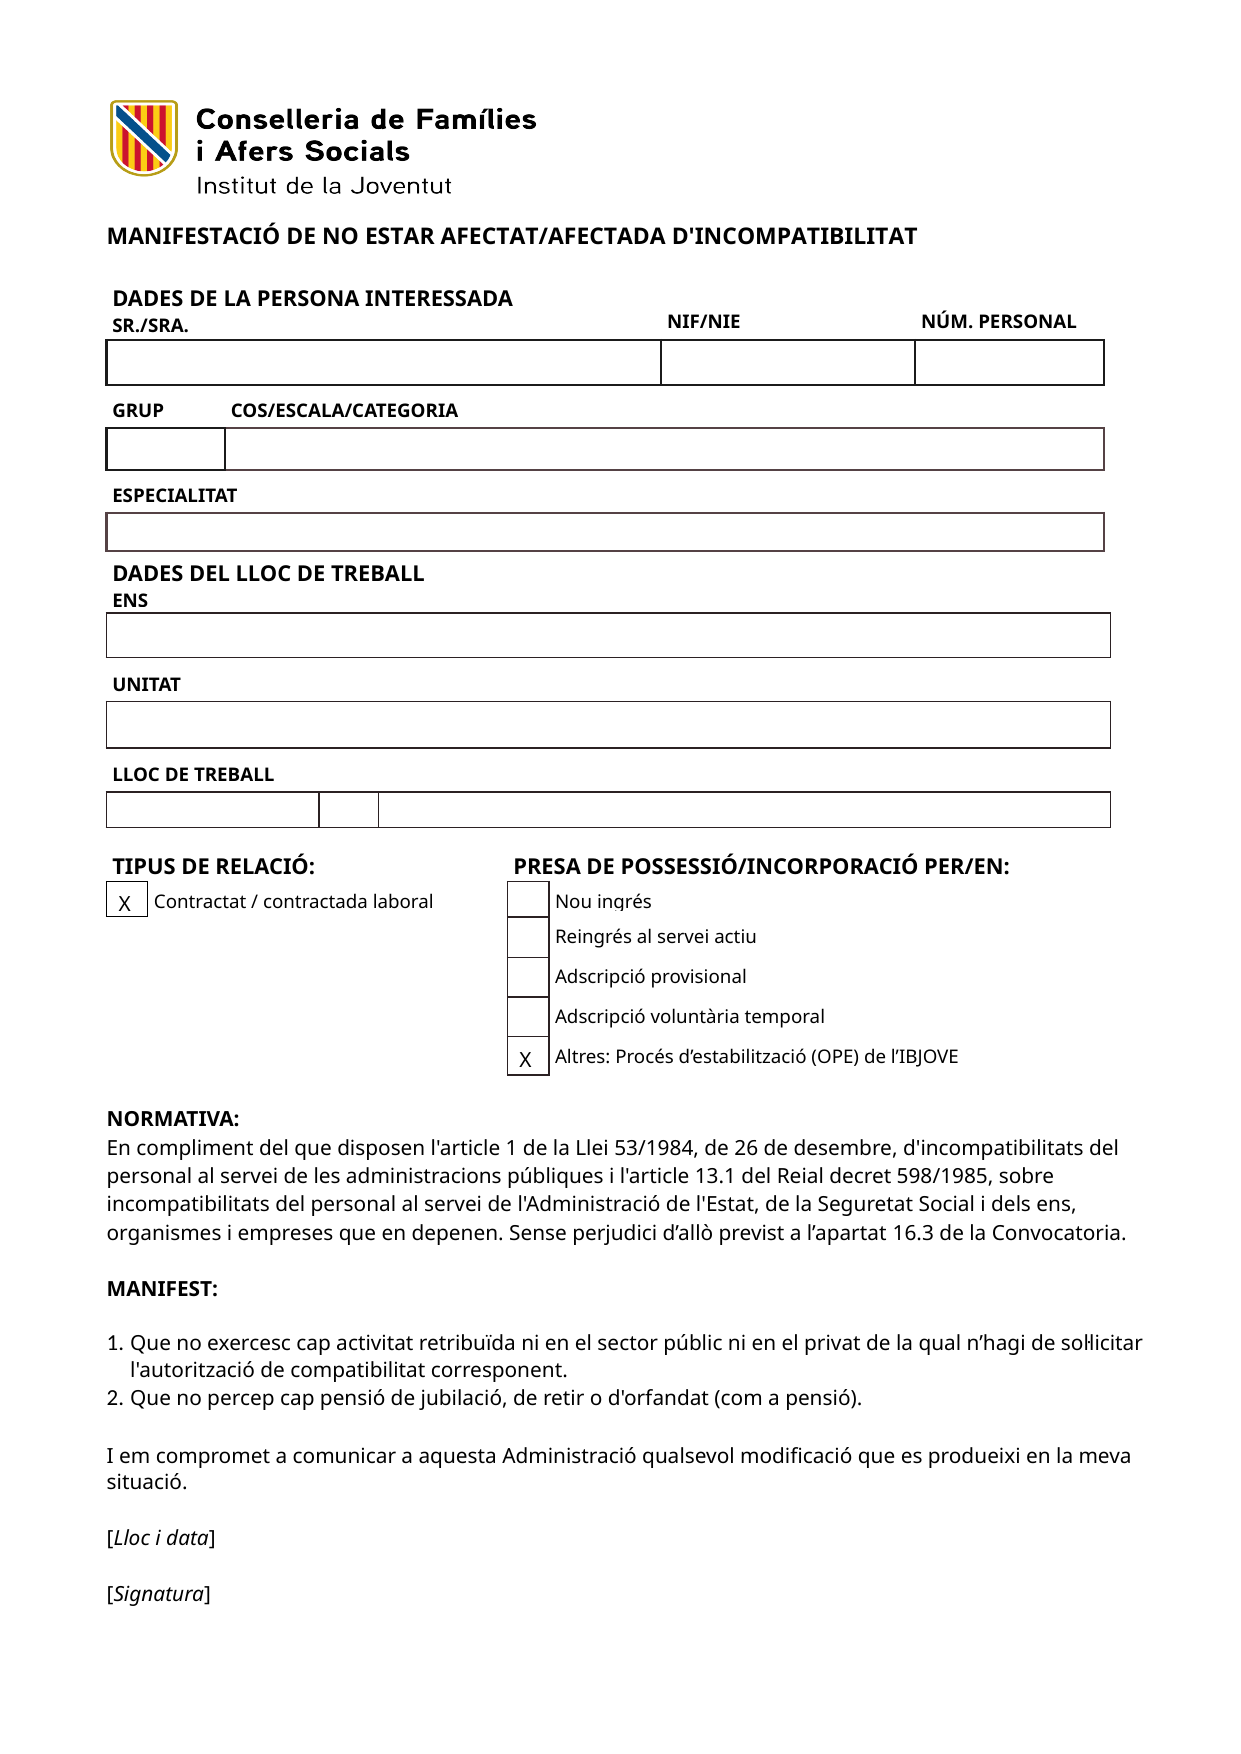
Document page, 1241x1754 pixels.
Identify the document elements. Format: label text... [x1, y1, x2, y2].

table_cell [508, 998, 548, 1036]
picture [95, 91, 551, 203]
table_header LLOC DE TREBALL [106, 756, 1110, 791]
table_cell Nou ingrés [550, 881, 1110, 916]
table_header GRUP [106, 392, 225, 427]
table_cell Reingrés al servei actiu [550, 916, 1110, 956]
table_cell [107, 793, 318, 826]
table_cell [1105, 512, 1110, 550]
table_cell [455, 956, 507, 996]
table_header COS/ESCALA/CATEGORIA [225, 392, 1104, 427]
table_cell [106, 917, 148, 956]
text NORMATIVA: [106, 1104, 1146, 1133]
table_cell [108, 429, 224, 468]
table_cell Adscripció provisional [550, 956, 1110, 996]
table_cell [148, 916, 455, 956]
table_cell [148, 1036, 455, 1074]
table_header TIPUS DE RELACIÓ: [106, 845, 455, 881]
table_cell [320, 793, 378, 826]
table_cell Adscripció voluntària temporal [550, 996, 1110, 1036]
table_cell [662, 341, 914, 384]
table_header PRESA DE POSSESSIÓ/INCORPORACIÓ PER/EN: [508, 845, 1110, 881]
table_cell [455, 1036, 507, 1074]
table_cell [508, 958, 548, 996]
table_header NIF/NIE [661, 277, 915, 339]
text [Signatura] [106, 1580, 1146, 1607]
table_cell [455, 881, 507, 916]
table_cell [107, 614, 1110, 657]
text [Lloc i data] [106, 1524, 1146, 1551]
table_header [455, 845, 507, 881]
table_cell [226, 429, 1103, 468]
table_cell [508, 882, 548, 916]
table_cell X [107, 882, 147, 916]
table_cell [108, 514, 1103, 550]
table_cell [455, 996, 507, 1036]
table_cell [106, 1036, 148, 1074]
table_header [1104, 476, 1110, 512]
table_cell [106, 996, 148, 1036]
text En compliment del que disposen l'article 1 de la Llei 53/1984, de 26 de desembre, d'incompatibilitats del personal al servei de les administracions públiques i l'article 13.1 del Reial decret 598/1985, sobre incompatibilitats del personal al servei de l'Administració de l'Estat, de la Seguretat Social i dels ens, organismes i empreses que en depenen. Sense perjudici d’allò previst a l’apartat 16.3 de la Convocatoria. [106, 1133, 1146, 1246]
table_cell [106, 956, 148, 996]
table_cell [455, 916, 507, 956]
table_header UNITAT [106, 665, 1110, 701]
table_cell [108, 341, 660, 384]
table_cell [148, 956, 455, 996]
table_cell X [508, 1037, 548, 1074]
table_cell [148, 996, 455, 1036]
list Que no percep cap pensió de jubilació, de retir o d'orfandat (com a pensió). [106, 1383, 1146, 1410]
table_cell [508, 918, 548, 956]
table_cell Altres: Procés d’estabilització (OPE) de l’IBJOVE [550, 1036, 1110, 1074]
table_cell Contractat / contractada laboral [148, 881, 455, 916]
text MANIFESTACIÓ DE NO ESTAR AFECTAT/AFECTADA D'INCOMPATIBILITAT [106, 220, 1146, 251]
table_cell [916, 341, 1103, 384]
table_header DADES DE LA PERSONA INTERESSADA SR./SRA. [106, 277, 661, 339]
table_cell [107, 702, 1110, 747]
text MANIFEST: [106, 1275, 1146, 1302]
table_cell DADES DEL LLOC DE TREBALL ENS [106, 550, 1110, 612]
table_header NÚM. PERSONAL [915, 277, 1104, 339]
table_cell [379, 793, 1110, 826]
list Que no exercesc cap activitat retribuïda ni en el sector públic ni en el privat de la qual n’hagi de sol·licitar l'autorització de compatibilitat corresponent. [106, 1329, 1146, 1383]
text I em compromet a comunicar a aquesta Administració qualsevol modificació que es produeixi en la meva situació. [106, 1442, 1146, 1496]
table_header ESPECIALITAT [106, 476, 1104, 512]
